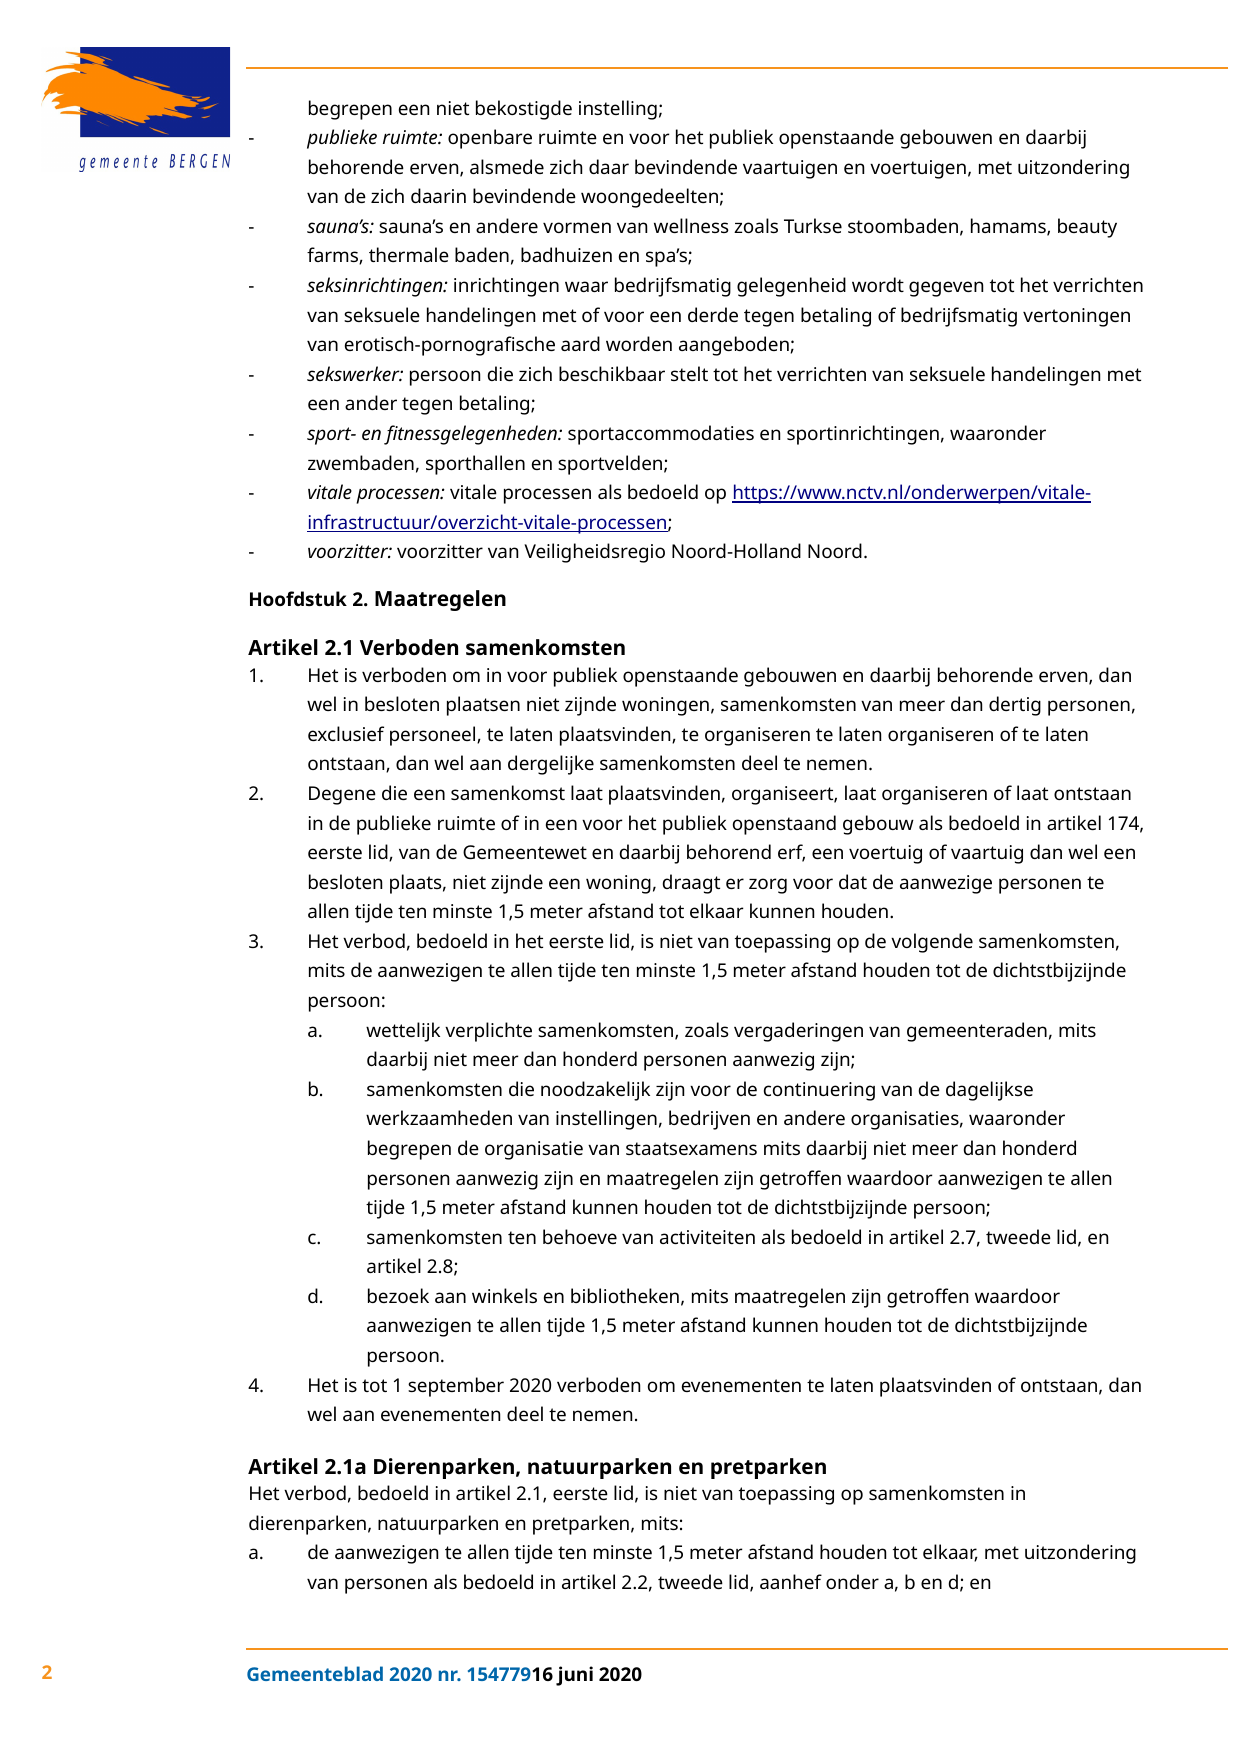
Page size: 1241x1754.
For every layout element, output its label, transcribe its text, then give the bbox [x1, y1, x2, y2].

list wettelijk verplichte samenkomsten, zoals vergaderingen van gemeenteraden, mits daarbij niet meer dan honderd personen aanwezig zijn; [307, 1017, 1152, 1072]
list samenkomsten die noodzakelijk zijn voor de continuering van de dagelijkse werkzaamheden van instellingen, bedrijven en andere organisaties, waaronder begrepen de organisatie van staatsexamens mits daarbij niet meer dan honderd personen aanwezig zijn en maatregelen zijn getroffen waardoor aanwezigen te allen tijde 1,5 meter afstand kunnen houden tot de dichtstbijzijnde persoon; [307, 1076, 1152, 1220]
list samenkomsten ten behoeve van activiteiten als bedoeld in artikel 2.7, tweede lid, en artikel 2.8; [307, 1224, 1152, 1279]
list begrepen een niet bekostigde instelling; [248, 95, 1152, 121]
list voorzitter: voorzitter van Veiligheidsregio Noord-Holland Noord. [248, 538, 1152, 564]
list seksinrichtingen: inrichtingen waar bedrijfsmatig gelegenheid wordt gegeven tot het verrichten van seksuele handelingen met of voor een derde tegen betaling of bedrijfsmatig vertoningen van erotisch-pornografische aard worden aangeboden; [248, 272, 1152, 357]
list sport- en fitnessgelegenheden: sportaccommodaties en sportinrichtingen, waaronder zwembaden, sporthallen en sportvelden; [248, 420, 1152, 476]
list publieke ruimte: openbare ruimte en voor het publiek openstaande gebouwen en daarbij behorende erven, alsmede zich daar bevindende vaartuigen en voertuigen, met uitzondering van de zich daarin bevindende woongedeelten; [248, 124, 1152, 209]
list vitale processen: vitale processen als bedoeld op https://www.nctv.nl/onderwerpen/vitale-infrastructuur/overzicht-vitale-processen; [248, 479, 1152, 535]
list Degene die een samenkomst laat plaatsvinden, organiseert, laat organiseren of laat ontstaan in de publieke ruimte of in een voor het publiek openstaand gebouw als bedoeld in artikel 174, eerste lid, van de Gemeentewet en daarbij behorend erf, een voertuig of vaartuig dan wel een besloten plaats, niet zijnde een woning, draagt er zorg voor dat de aanwezige personen te allen tijde ten minste 1,5 meter afstand tot elkaar kunnen houden. [248, 780, 1152, 924]
list Het is tot 1 september 2020 verboden om evenementen te laten plaatsvinden of ontstaan, dan wel aan evenementen deel te nemen. [248, 1372, 1152, 1427]
list Het is verboden om in voor publiek openstaande gebouwen en daarbij behorende erven, dan wel in besloten plaatsen niet zijnde woningen, samenkomsten van meer dan dertig personen, exclusief personeel, te laten plaatsvinden, te organiseren te laten organiseren of te laten ontstaan, dan wel aan dergelijke samenkomsten deel te nemen. [248, 662, 1152, 776]
text Artikel 2.1a Dierenparken, natuurparken en pretparken [248, 1452, 1152, 1480]
picture [41, 47, 231, 172]
list sekswerker: persoon die zich beschikbaar stelt tot het verrichten van seksuele handelingen met een ander tegen betaling; [248, 361, 1152, 416]
text Hoofdstuk 2. Maatregelen [248, 584, 1152, 613]
text Het verbod, bedoeld in artikel 2.1, eerste lid, is niet van toepassing op samenkomsten in dierenparken, natuurparken en pretparken, mits: [248, 1480, 1152, 1536]
list bezoek aan winkels en bibliotheken, mits maatregelen zijn getroffen waardoor aanwezigen te allen tijde 1,5 meter afstand kunnen houden tot de dichtstbijzijnde persoon. [307, 1283, 1152, 1368]
list sauna’s: sauna’s en andere vormen van wellness zoals Turkse stoombaden, hamams, beauty farms, thermale baden, badhuizen en spa’s; [248, 213, 1152, 268]
list de aanwezigen te allen tijde ten minste 1,5 meter afstand houden tot elkaar, met uitzondering van personen als bedoeld in artikel 2.2, tweede lid, aanhef onder a, b en d; en [248, 1539, 1152, 1595]
list Het verbod, bedoeld in het eerste lid, is niet van toepassing op de volgende samenkomsten, mits de aanwezigen te allen tijde ten minste 1,5 meter afstand houden tot de dichtstbijzijnde persoon: [248, 928, 1152, 1013]
text Artikel 2.1 Verboden samenkomsten [248, 633, 1152, 662]
